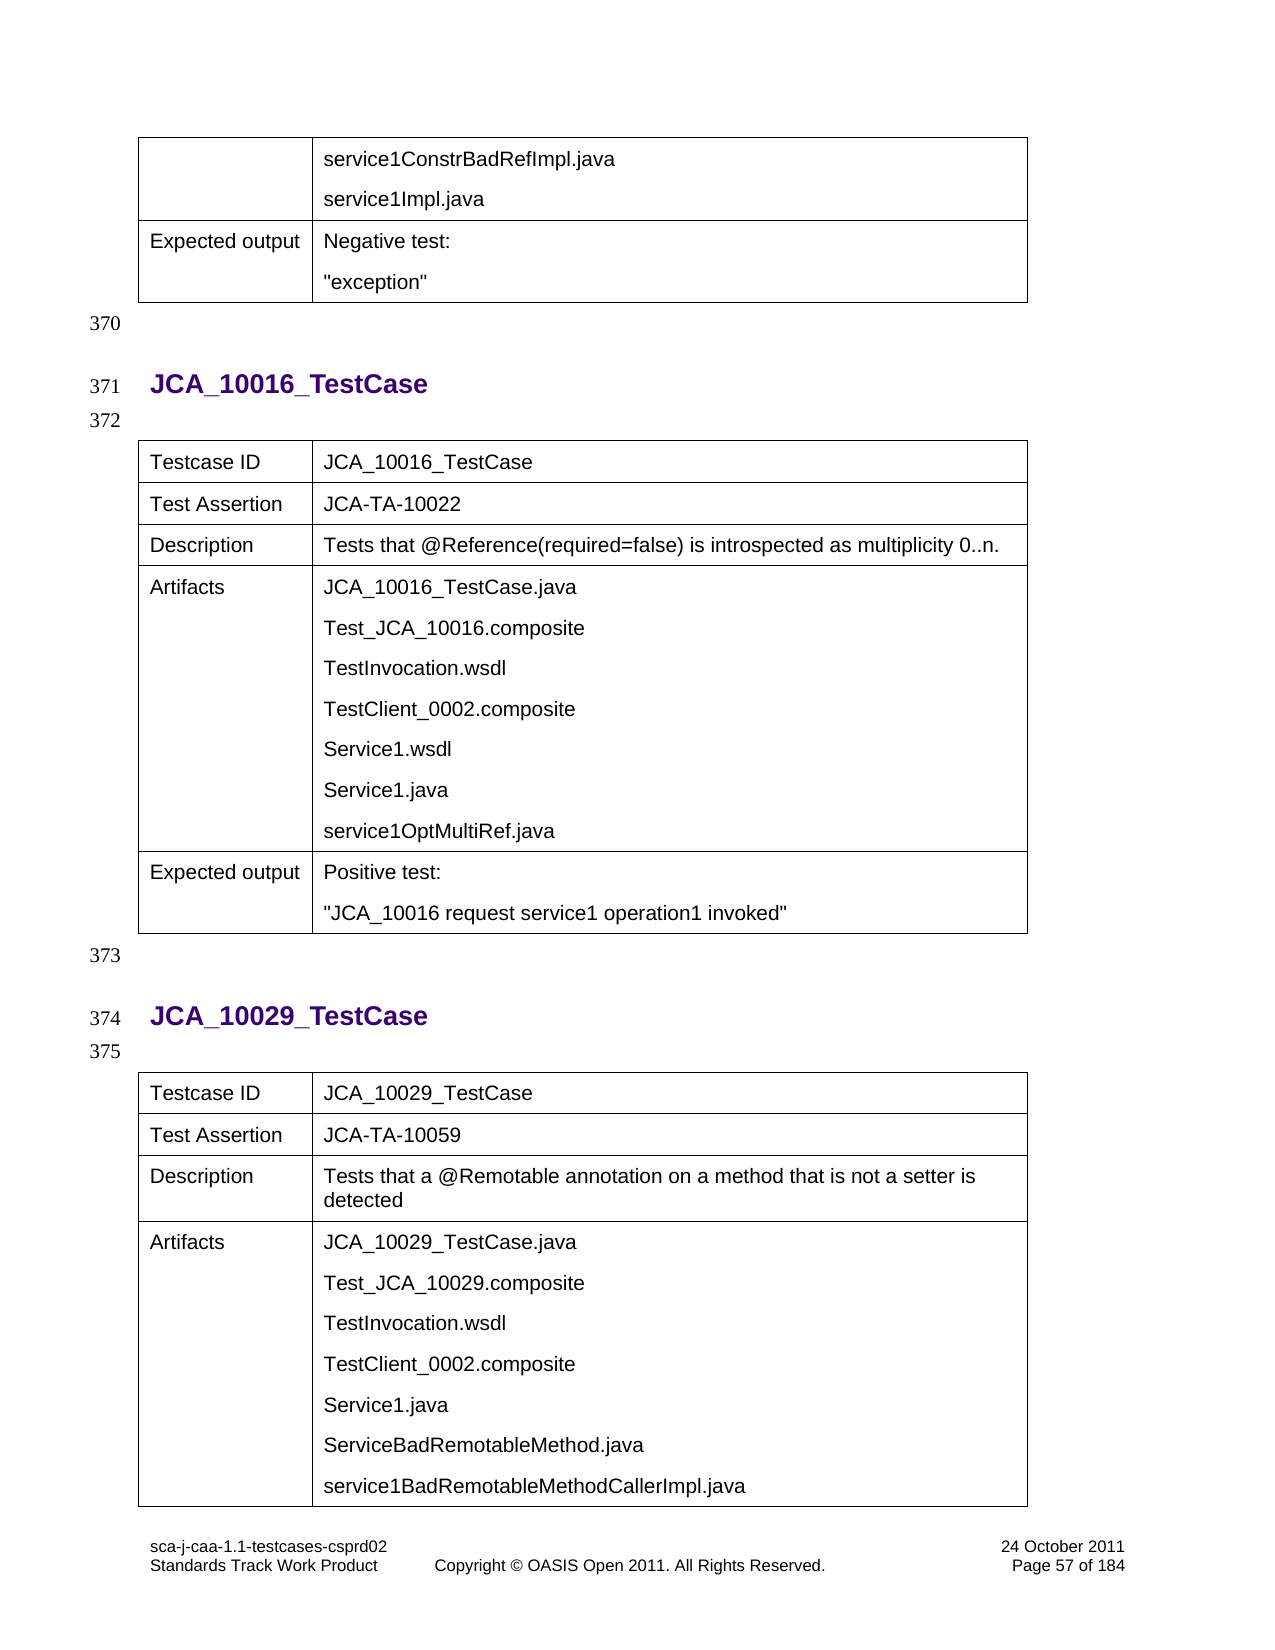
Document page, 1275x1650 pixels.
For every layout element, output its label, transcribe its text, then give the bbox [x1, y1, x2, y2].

table_cell Negative test: "exception" [313, 221, 1027, 302]
table_cell Artifacts [139, 1222, 312, 1506]
table_header Testcase ID [139, 1073, 312, 1113]
table_cell Description [139, 525, 312, 565]
table_cell Positive test: "JCA_10016 request service1 operation1 invoked" [313, 852, 1027, 933]
table_cell Expected output [139, 221, 312, 302]
table_cell JCA_10016_TestCase.java Test_JCA_10016.composite TestInvocation.wsdl TestClient_0002.composite Service1.wsdl Service1.java service1OptMultiRef.java [313, 566, 1027, 851]
table_cell JCA_10029_TestCase.java Test_JCA_10029.composite TestInvocation.wsdl TestClient_0002.composite Service1.java ServiceBadRemotableMethod.java service1BadRemotableMethodCallerImpl.java [313, 1222, 1027, 1506]
table_cell JCA-TA-10022 [313, 483, 1027, 524]
table_cell Artifacts [139, 566, 312, 851]
table_cell Tests that a @Remotable annotation on a method that is not a setter is detected [313, 1156, 1027, 1221]
subtitle JCA_10029_TestCase [150, 1000, 1125, 1031]
table_cell Tests that @Reference(required=false) is introspected as multiplicity 0..n. [313, 525, 1027, 565]
table_cell service1ConstrBadRefImpl.java service1Impl.java [313, 138, 1027, 219]
table_cell Expected output [139, 852, 312, 933]
table_cell Test Assertion [139, 1114, 312, 1155]
table_header JCA_10029_TestCase [313, 1073, 1027, 1113]
table_cell [139, 138, 312, 219]
table_header JCA_10016_TestCase [313, 441, 1027, 482]
table_cell Test Assertion [139, 483, 312, 524]
table_header Testcase ID [139, 441, 312, 482]
table_cell Description [139, 1156, 312, 1221]
subtitle JCA_10016_TestCase [150, 368, 1125, 400]
table_cell JCA-TA-10059 [313, 1114, 1027, 1155]
